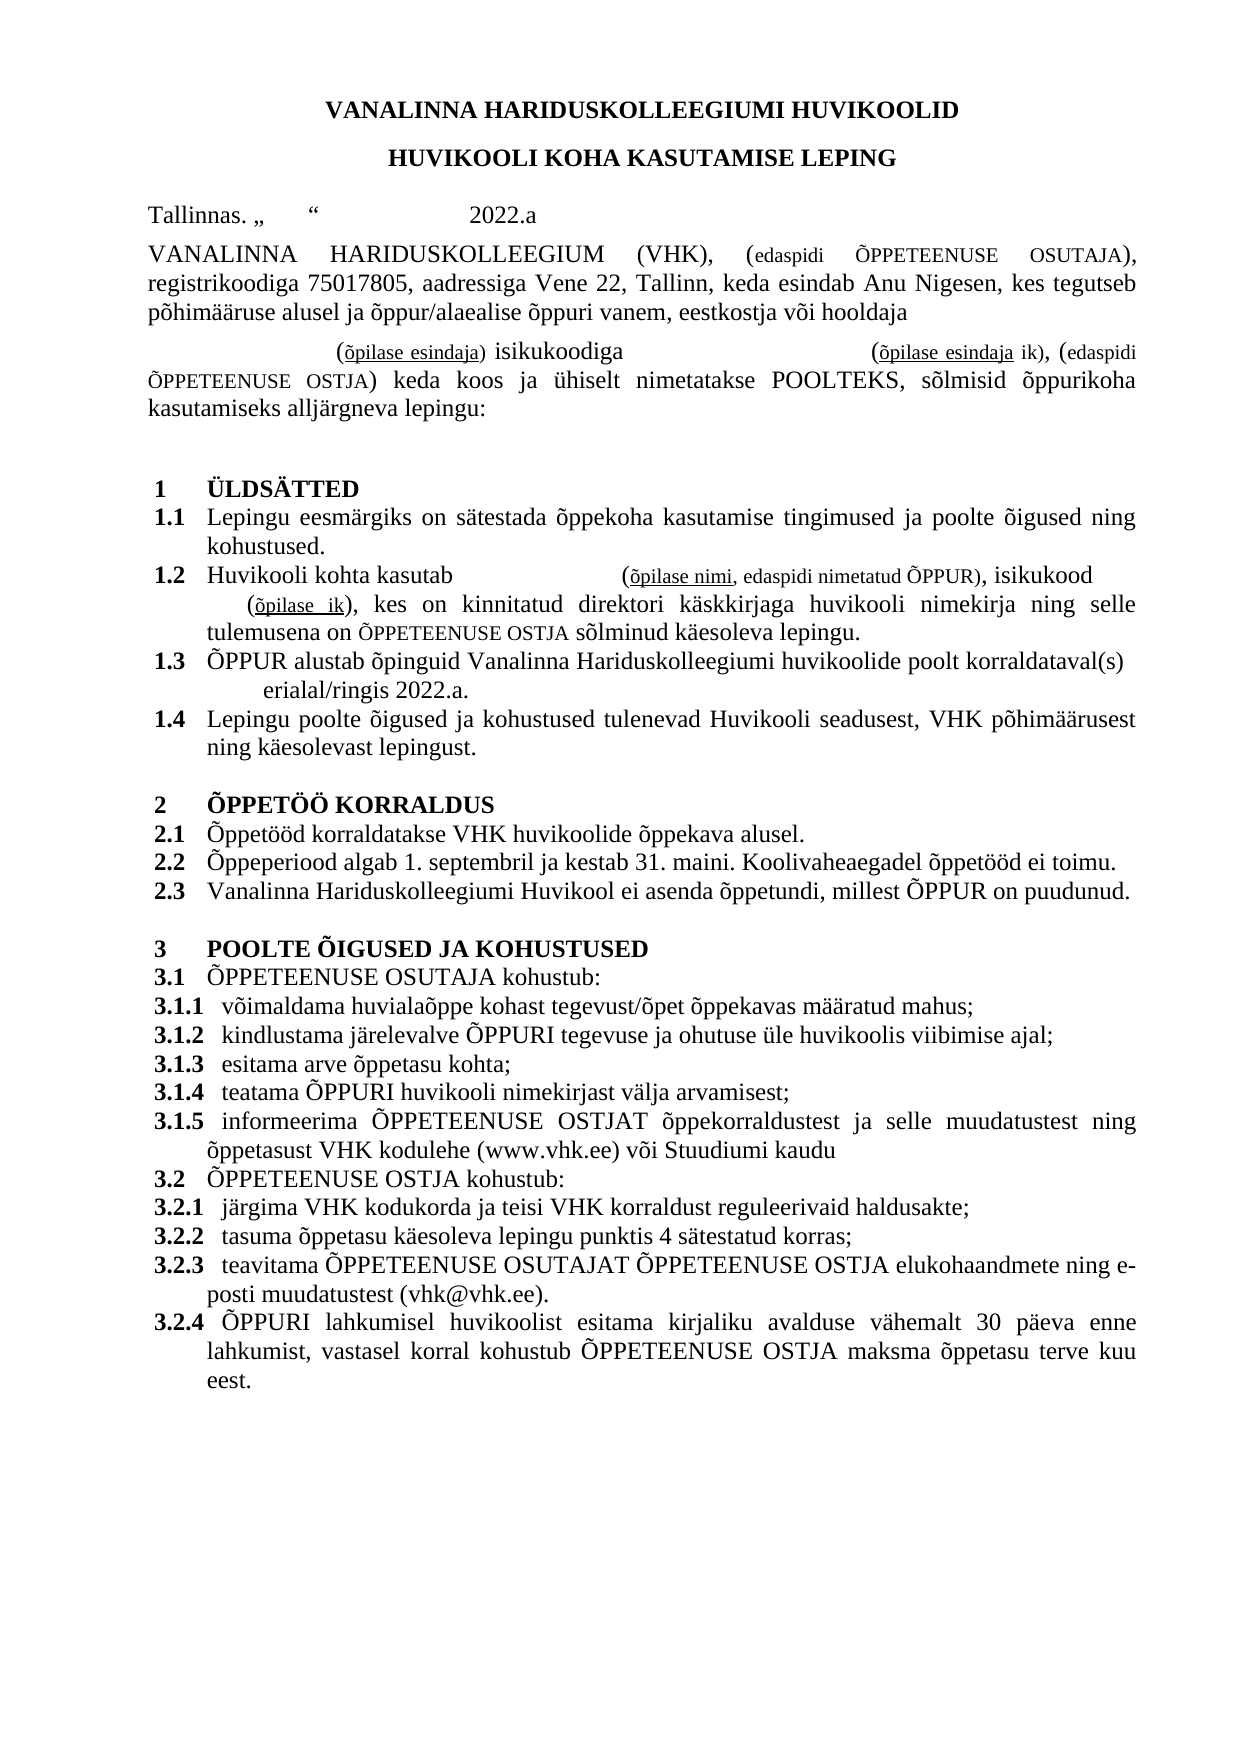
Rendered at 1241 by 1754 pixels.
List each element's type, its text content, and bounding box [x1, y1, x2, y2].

text HUVIKOOLI KOHA KASUTAMISE LEPING [148, 143, 1137, 171]
list POOLTE ÕIGUSED JA KOHUSTUSED [148, 934, 1137, 962]
list teatama ÕPPURI huvikooli nimekirjast välja arvamisest; [148, 1077, 1137, 1106]
list Õppeperiood algab 1. septembril ja kestab 31. maini. Koolivaheaegadel õppetööd ei toimu. [148, 847, 1137, 876]
list tasuma õppetasu käesoleva lepingu punktis 4 sätestatud korras; [148, 1221, 1137, 1250]
list Vanalinna Hariduskolleegiumi Huvikool ei asenda õppetundi, millest ÕPPUR on puudunud. [148, 876, 1137, 905]
text VANALINNA HARIDUSKOLLEEGIUM (VHK), (edaspidi ÕPPETEENUSE OSUTAJA), registrikoodiga 75017805, aadressiga Vene 22, Tallinn, keda esindab Anu Nigesen, kes tegutseb põhimääruse alusel ja õppur/alaealise õppuri vanem, eestkostja või hooldaja [148, 239, 1137, 326]
text Tallinnas. „ “ 2022.a [148, 200, 1137, 229]
list Lepingu eesmärgiks on sätestada õppekoha kasutamise tingimused ja poolte õigused ning kohustused. [148, 502, 1137, 560]
list Lepingu poolte õigused ja kohustused tulenevad Huvikooli seadusest, VHK põhimäärusest ning käesolevast lepingust. [148, 704, 1137, 761]
list teavitama ÕPPETEENUSE OSUTAJAT ÕPPETEENUSE OSTJA elukohaandmete ning e-posti muudatustest (vhk@vhk.ee). [148, 1250, 1137, 1307]
list esitama arve õppetasu kohta; [148, 1049, 1137, 1077]
list ÜLDSÄTTED [148, 474, 1137, 502]
list ÕPPETEENUSE OSUTAJA kohustub: [148, 962, 1137, 991]
list informeerima ÕPPETEENUSE OSTJAT õppekorraldustest ja selle muudatustest ning õppetasust VHK kodulehe (www.vhk.ee) või Stuudiumi kaudu [148, 1106, 1137, 1164]
list võimaldama huvialaõppe kohast tegevust/õpet õppekavas määratud mahus; [148, 991, 1137, 1020]
list Huvikooli kohta kasutab (õpilase nimi, edaspidi nimetatud ÕPPUR), isikukood (õpilase ik), kes on kinnitatud direktori käskkirjaga huvikooli nimekirja ning selle tulemusena on ÕPPETEENUSE OSTJA sõlminud käesoleva lepingu. [148, 560, 1137, 646]
list ÕPPURI lahkumisel huvikoolist esitama kirjaliku avalduse vähemalt 30 päeva enne lahkumist, vastasel korral kohustub ÕPPETEENUSE OSTJA maksma õppetasu terve kuu eest. [148, 1307, 1137, 1394]
list kindlustama järelevalve ÕPPURI tegevuse ja ohutuse üle huvikoolis viibimise ajal; [148, 1020, 1137, 1049]
text VANALINNA HARIDUSKOLLEEGIUMI HUVIKOOLID [148, 95, 1137, 123]
list ÕPPUR alustab õpinguid Vanalinna Hariduskolleegiumi huvikoolide poolt korraldataval(s) erialal/ringis 2022.a. [148, 646, 1137, 704]
list Õppetööd korraldatakse VHK huvikoolide õppekava alusel. [148, 819, 1137, 847]
list ÕPPETÖÖ KORRALDUS [148, 790, 1137, 819]
list ÕPPETEENUSE OSTJA kohustub: [148, 1164, 1137, 1192]
text (õpilase esindaja) isikukoodiga (õpilase esindaja ik), (edaspidi ÕPPETEENUSE OSTJA) keda koos ja ühiselt nimetatakse POOLTEKS, sõlmisid õppurikoha kasutamiseks alljärgneva lepingu: [148, 336, 1137, 422]
list järgima VHK kodukorda ja teisi VHK korraldust reguleerivaid haldusakte; [148, 1192, 1137, 1221]
